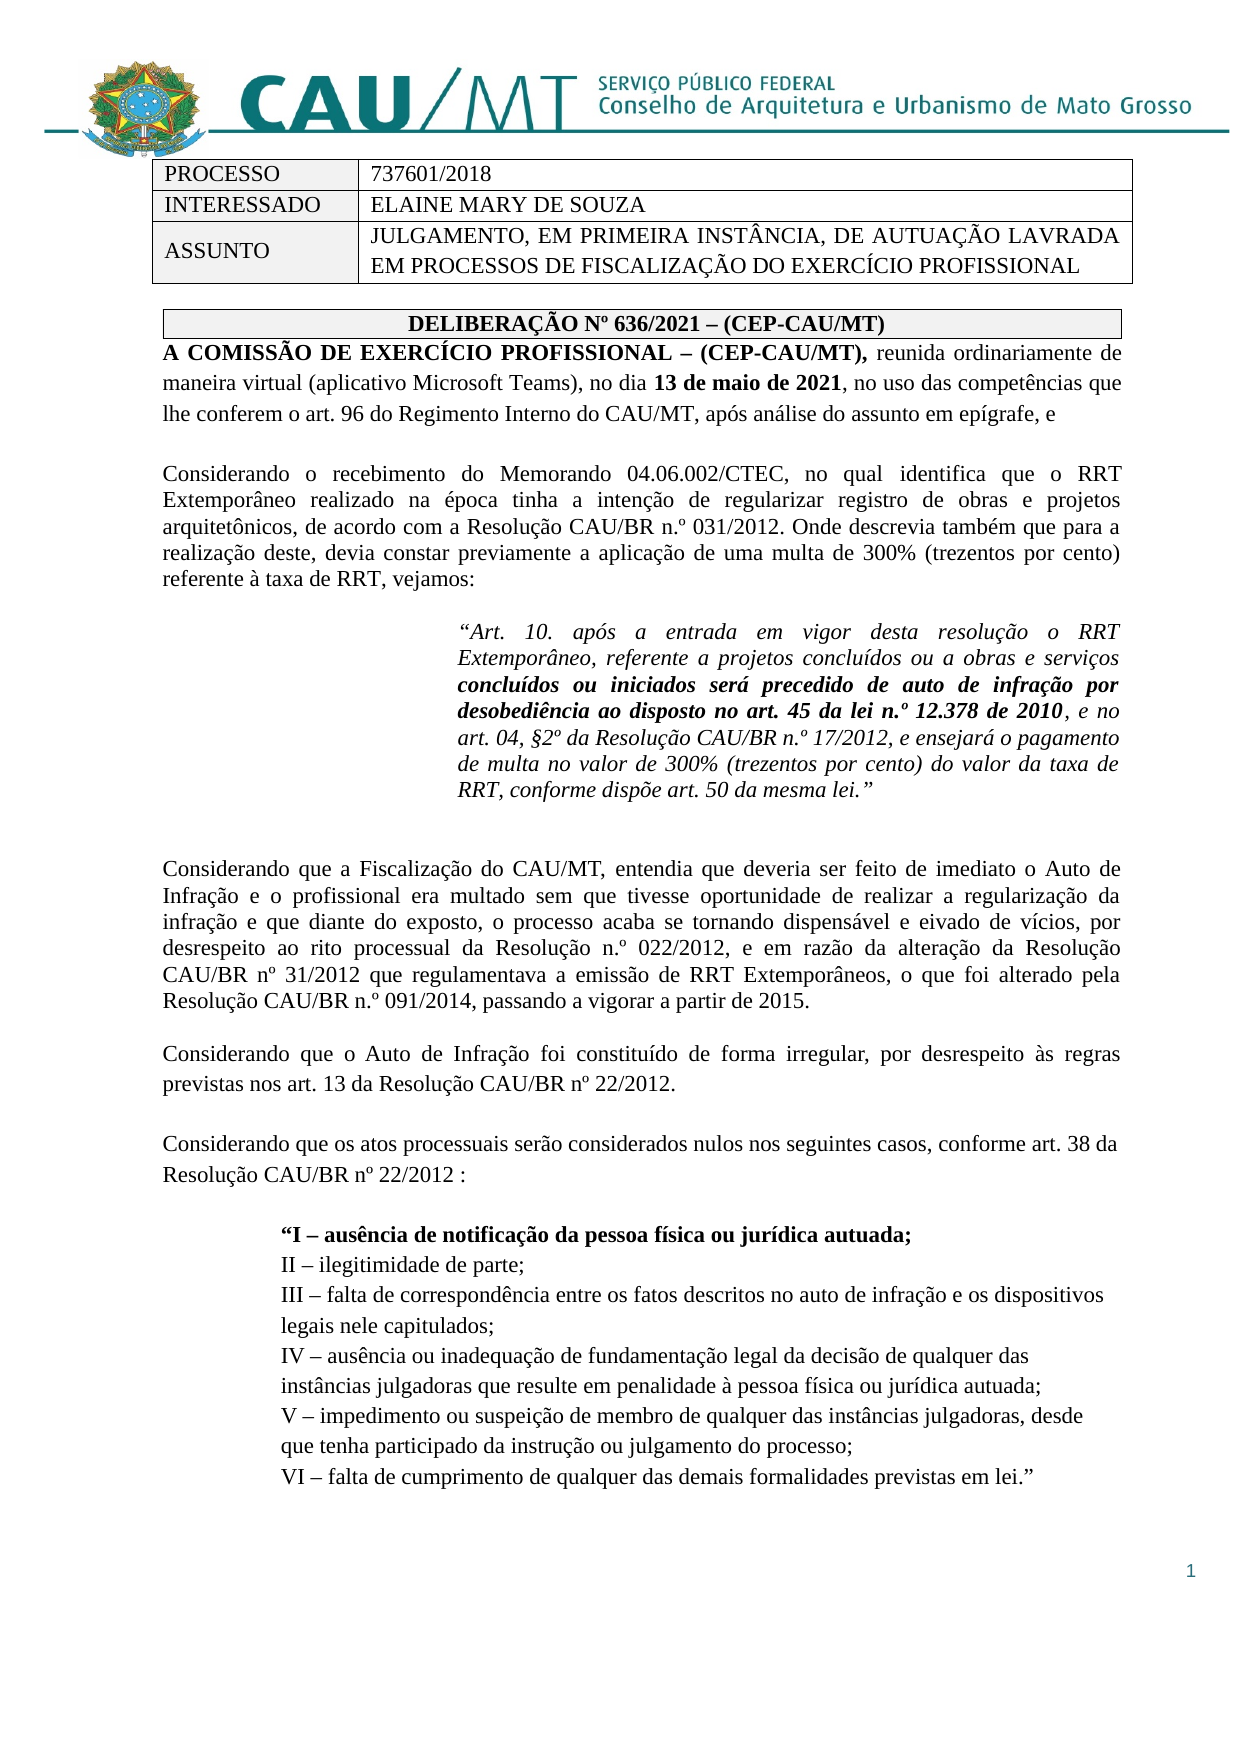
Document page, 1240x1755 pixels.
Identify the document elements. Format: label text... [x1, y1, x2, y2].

text Considerando que o Auto de Infração foi constituído de forma irregular, por desrespeito às regras previstas nos art. 13 da Resolução CAU/BR nº 22/2012. [162, 1040, 1122, 1096]
text II – ilegitimidade de parte; [281, 1251, 1122, 1278]
text Considerando que os atos processuais serão considerados nulos nos seguintes casos, conforme art. 38 da Resolução CAU/BR nº 22/2012 : [162, 1130, 1122, 1187]
text “Art. 10. após a entrada em vigor desta resolução o RRT Extemporâneo, referente a projetos concluídos ou a obras e serviços concluídos ou iniciados será precedido de auto de infração por desobediência ao disposto no art. 45 da lei n.º 12.378 de 2010, e no art. 04, §2º da Resolução CAU/BR n.º 17/2012, e ensejará o pagamento de multa no valor de 300% (trezentos por cento) do valor da taxa de RRT, conforme dispõe art. 50 da mesma lei.” [457, 618, 1122, 803]
text A COMISSÃO DE EXERCÍCIO PROFISSIONAL – (CEP-CAU/MT), reunida ordinariamente de maneira virtual (aplicativo Microsoft Teams), no dia 13 de maio de 2021, no uso das competências que lhe conferem o art. 96 do Regimento Interno do CAU/MT, após análise do assunto em epígrafe, e [162, 339, 1122, 426]
text “I – ausência de notificação da pessoa física ou jurídica autuada; [281, 1221, 1122, 1247]
text III – falta de correspondência entre os fatos descritos no auto de infração e os dispositivos legais nele capitulados; [281, 1281, 1122, 1338]
text V – impedimento ou suspeição de membro de qualquer das instâncias julgadoras, desde que tenha participado da instrução ou julgamento do processo; [281, 1402, 1122, 1459]
text VI – falta de cumprimento de qualquer das demais formalidades previstas em lei.” [281, 1463, 1122, 1489]
text IV – ausência ou inadequação de fundamentação legal da decisão de qualquer das instâncias julgadoras que resulte em penalidade à pessoa física ou jurídica autuada; [281, 1342, 1122, 1398]
text Considerando o recebimento do Memorando 04.06.002/CTEC, no qual identifica que o RRT Extemporâneo realizado na época tinha a intenção de regularizar registro de obras e projetos arquitetônicos, de acordo com a Resolução CAU/BR n.º 031/2012. Onde descrevia também que para a realização deste, devia constar previamente a aplicação de uma multa de 300% (trezentos por cento) referente à taxa de RRT, vejamos: [162, 460, 1122, 592]
text Considerando que a Fiscalização do CAU/MT, entendia que deveria ser feito de imediato o Auto de Infração e o profissional era multado sem que tivesse oportunidade de realizar a regularização da infração e que diante do exposto, o processo acaba se tornando dispensável e eivado de vícios, por desrespeito ao rito processual da Resolução n.º 022/2012, e em razão da alteração da Resolução CAU/BR nº 31/2012 que regulamentava a emissão de RRT Extemporâneos, o que foi alterado pela Resolução CAU/BR n.º 091/2014, passando a vigorar a partir de 2015. [162, 855, 1122, 1013]
